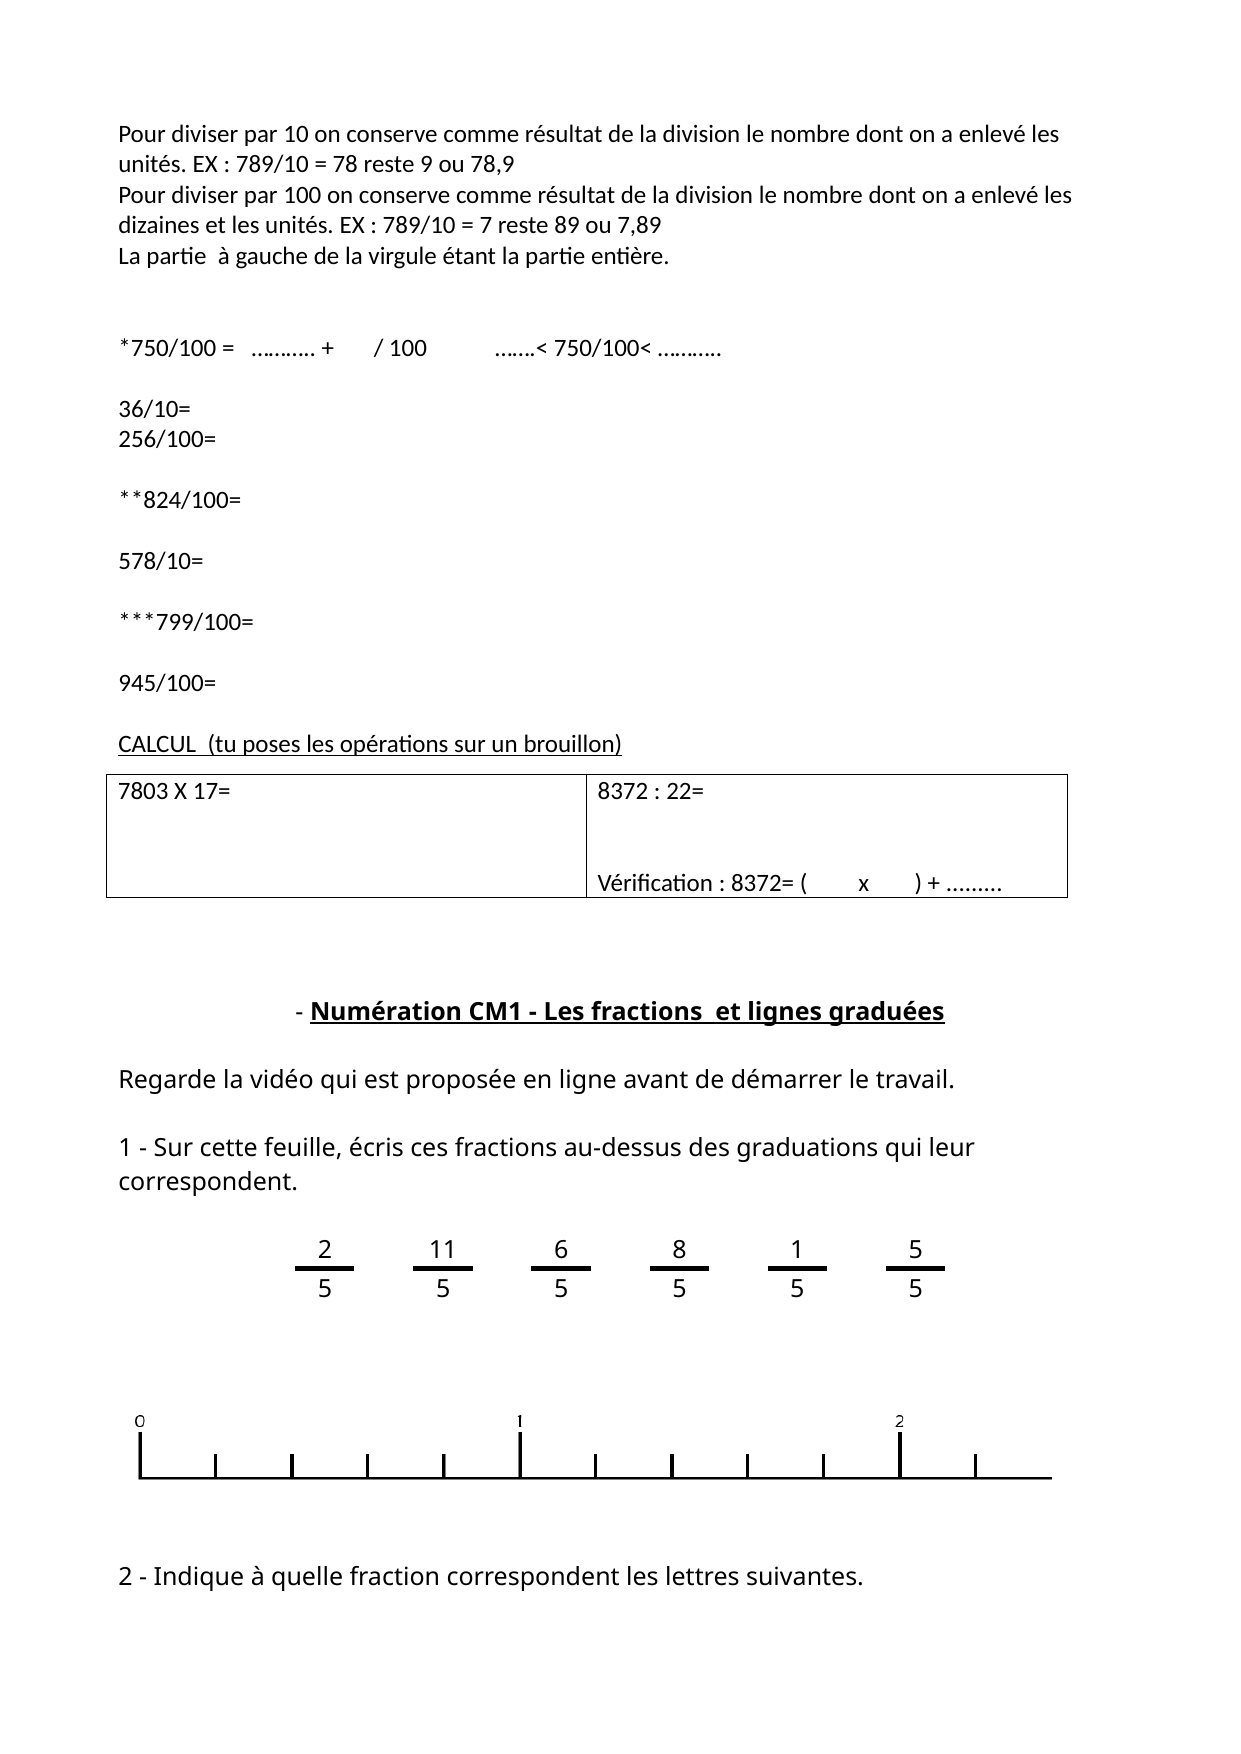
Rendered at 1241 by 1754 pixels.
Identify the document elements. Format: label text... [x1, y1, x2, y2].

table_cell 5 [413, 1271, 472, 1305]
table_header 2 [295, 1232, 354, 1266]
table_cell [709, 1266, 768, 1305]
table_header 11 [413, 1232, 472, 1266]
text 1 - Sur cette feuille, écris ces fractions au-dessus des graduations qui leur correspondent. [118, 1130, 1122, 1198]
text *750/100 = ……….. + / 100 …….< 750/100< ……….. [118, 332, 1122, 362]
text **824/100= [118, 484, 1122, 515]
table_cell 5 [295, 1271, 354, 1305]
text La partie à gauche de la virgule étant la partie entière. [118, 240, 1122, 271]
table_cell [354, 1266, 413, 1305]
table_header [709, 1232, 768, 1266]
table_header [591, 1232, 649, 1266]
table_header 1 [768, 1232, 827, 1266]
table_cell 5 [768, 1271, 827, 1305]
text Regarde la vidéo qui est proposée en ligne avant de démarrer le travail. [118, 1062, 1122, 1096]
text 256/100= [118, 423, 1122, 454]
table_cell 5 [531, 1271, 591, 1305]
text Pour diviser par 100 on conserve comme résultat de la division le nombre dont on a enlevé les dizaines et les unités. EX : 789/10 = 7 reste 89 ou 7,89 [118, 179, 1122, 240]
table_cell 5 [886, 1271, 945, 1305]
table_header 8 [650, 1232, 708, 1266]
text 578/10= [118, 545, 1122, 576]
table_cell 5 [650, 1271, 708, 1305]
table_header [354, 1232, 413, 1266]
table_header 6 [531, 1232, 591, 1266]
table_cell [591, 1266, 649, 1305]
text CALCUL (tu poses les opérations sur un brouillon) [118, 728, 1122, 759]
table_cell [827, 1266, 886, 1305]
picture [118, 1406, 1069, 1490]
text ***799/100= [118, 606, 1122, 637]
text - Numération CM1 - Les fractions et lignes graduées [118, 993, 1122, 1027]
table_header 8372 : 22= Vérification : 8372= ( x ) + ......... [587, 775, 1067, 897]
table_cell [473, 1266, 531, 1305]
text 36/10= [118, 393, 1122, 423]
table_header [827, 1232, 886, 1266]
text 2 - Indique à quelle fraction correspondent les lettres suivantes. [118, 1558, 1122, 1592]
table_header 5 [886, 1232, 945, 1266]
table_header 7803 X 17= [107, 775, 586, 897]
text Pour diviser par 10 on conserve comme résultat de la division le nombre dont on a enlevé les unités. EX : 789/10 = 78 reste 9 ou 78,9 [118, 118, 1122, 179]
text 945/100= [118, 667, 1122, 698]
table_header [473, 1232, 531, 1266]
